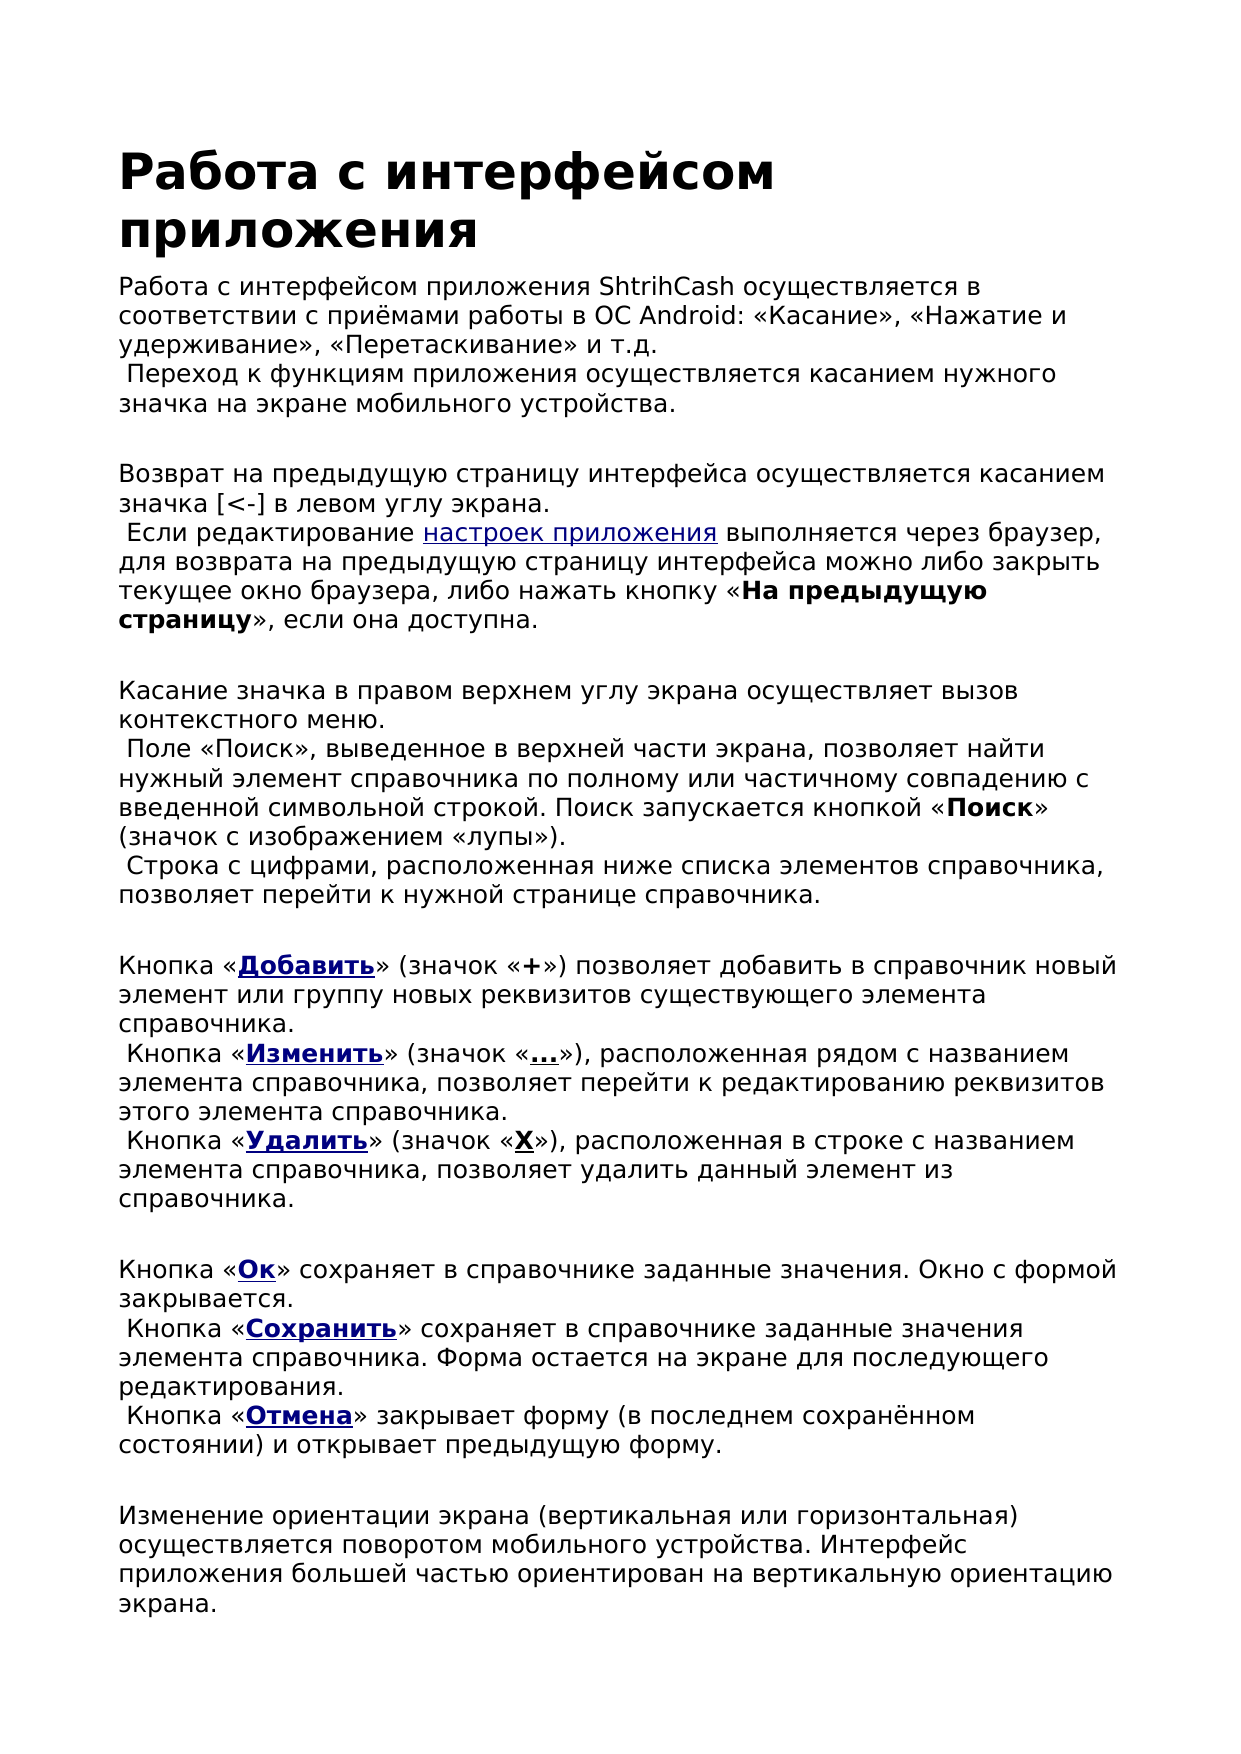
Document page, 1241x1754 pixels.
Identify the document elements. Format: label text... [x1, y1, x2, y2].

subtitle Работа с интерфейсом приложения [118, 143, 1122, 259]
text Касание значка в правом верхнем углу экрана осуществляет вызов контекстного меню. Поле «Поиск», выведенное в верхней части экрана, позволяет найти нужный элемент справочника по полному или частичному совпадению с введенной символьной строкой. Поиск запускается кнопкой «Поиск» (значок с изображением «лупы»). Строка с цифрами, расположенная ниже списка элементов справочника, позволяет перейти к нужной странице справочника. [118, 676, 1122, 939]
text Кнопка «Ок» сохраняет в справочнике заданные значения. Окно с формой закрывается. Кнопка «Сохранить» сохраняет в справочнике заданные значения элемента справочника. Форма остается на экране для последующего редактирования. Кнопка «Отмена» закрывает форму (в последнем сохранённом состоянии) и открывает предыдущую форму. [118, 1255, 1122, 1489]
text Изменение ориентации экрана (вертикальная или горизонтальная) осуществляется поворотом мобильного устройства. Интерфейс приложения большей частью ориентирован на вертикальную ориентацию экрана. [118, 1501, 1122, 1618]
text Кнопка «Добавить» (значок «+») позволяет добавить в справочник новый элемент или группу новых реквизитов существующего элемента справочника. Кнопка «Изменить» (значок «...»), расположенная рядом с названием элемента справочника, позволяет перейти к редактированию реквизитов этого элемента справочника. Кнопка «Удалить» (значок «Х»), расположенная в строке с названием элемента справочника, позволяет удалить данный элемент из справочника. [118, 951, 1122, 1243]
text Работа с интерфейсом приложения ShtrihCash осуществляется в соответствии с приёмами работы в ОС Android: «Касание», «Нажатие и удерживание», «Перетаскивание» и т.д. Переход к функциям приложения осуществляется касанием нужного значка на экране мобильного устройства. [118, 272, 1122, 447]
text Возврат на предыдущую страницу интерфейса осуществляется касанием значка [<-] в левом углу экрана. Если редактирование настроек приложения выполняется через браузер, для возврата на предыдущую страницу интерфейса можно либо закрыть текущее окно браузера, либо нажать кнопку «На предыдущую страницу», если она доступна. [118, 459, 1122, 664]
